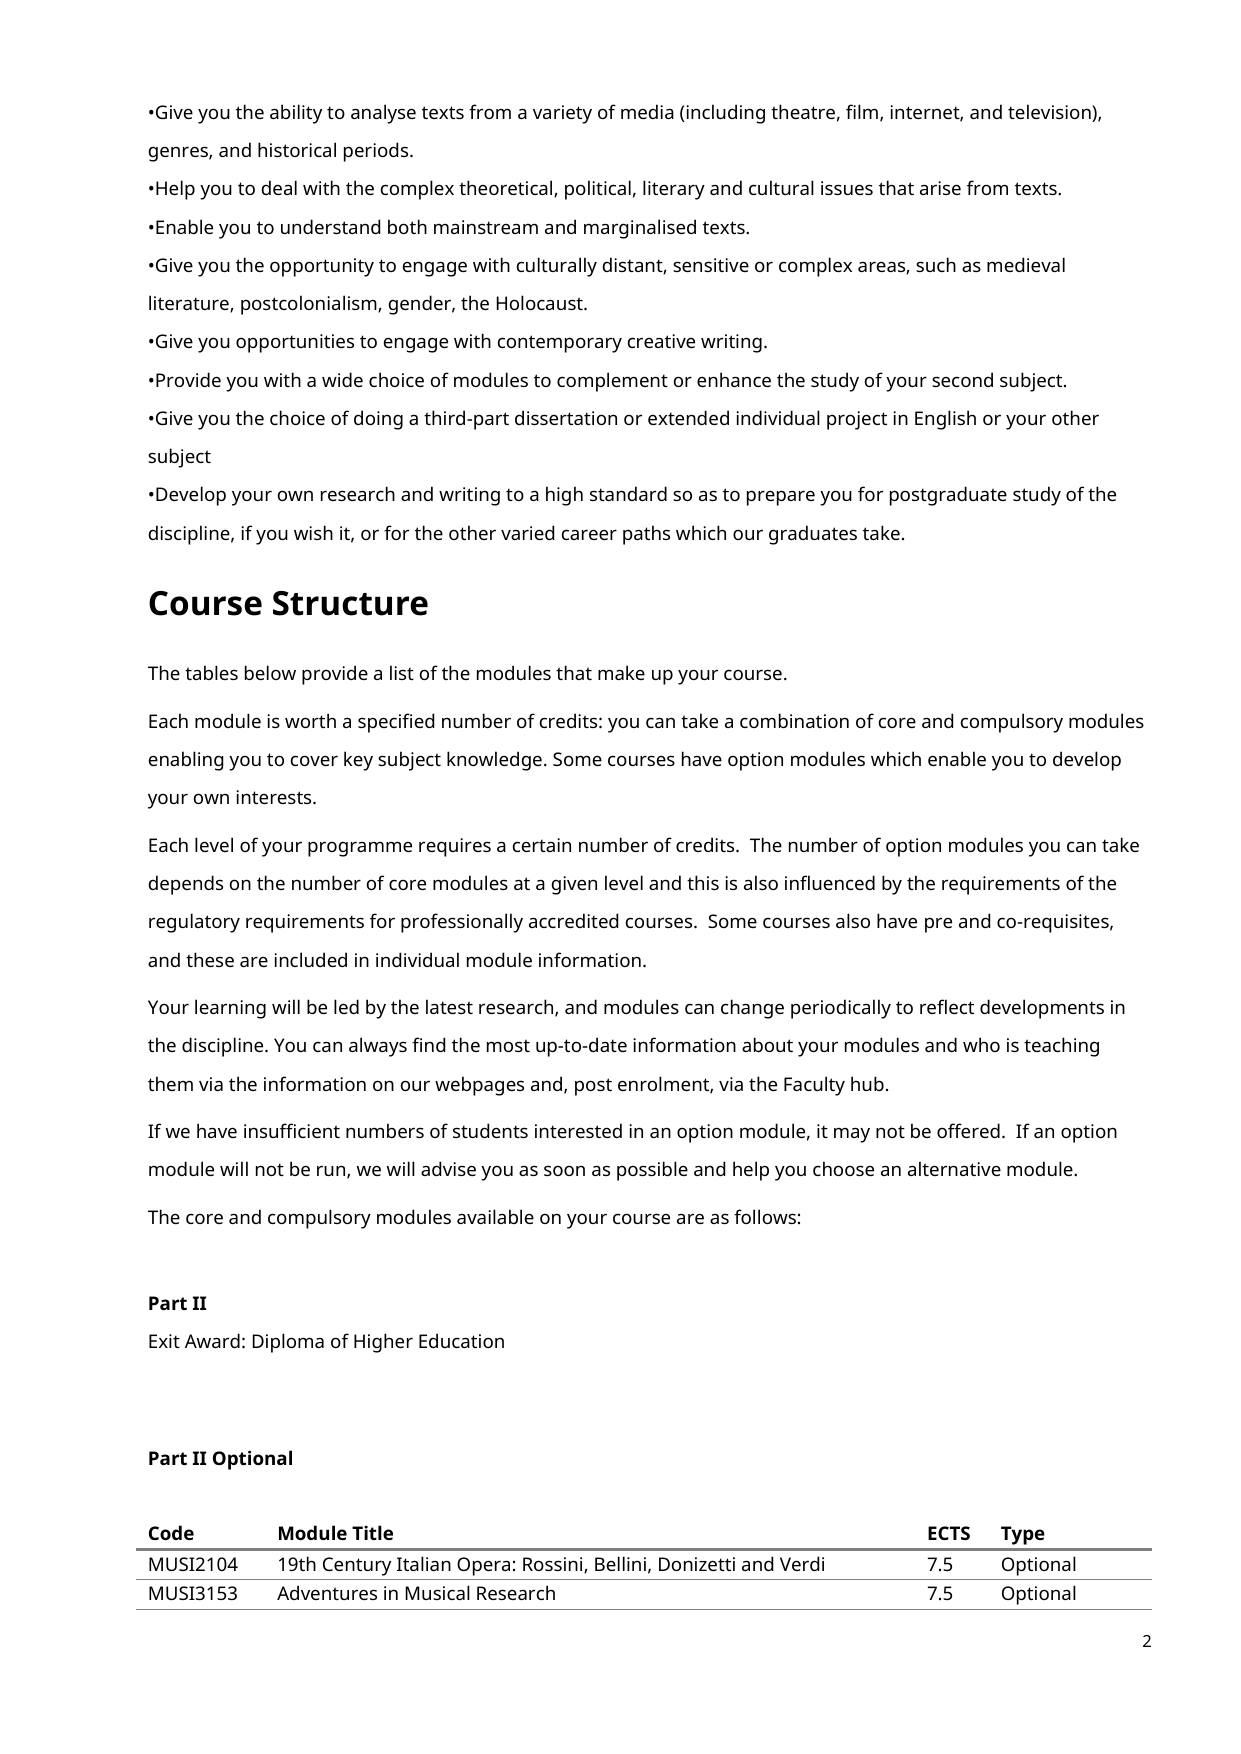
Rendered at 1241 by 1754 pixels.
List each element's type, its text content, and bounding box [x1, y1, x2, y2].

text Each level of your programme requires a certain number of credits. The number of option modules you can take depends on the number of core modules at a given level and this is also influenced by the requirements of the regulatory requirements for professionally accredited courses. Some courses also have pre and co-requisites, and these are included in individual module information. [148, 832, 1152, 972]
table_cell MUSI2104 [136, 1551, 266, 1579]
table_cell Optional [989, 1551, 1152, 1579]
table_cell 19th Century Italian Opera: Rossini, Bellini, Donizetti and Verdi [266, 1551, 916, 1579]
table_cell Optional [989, 1580, 1152, 1609]
table_header Part II Exit Award: Diploma of Higher Education [136, 1252, 1152, 1407]
table_cell 7.5 [916, 1551, 989, 1579]
table_cell Part II Optional [136, 1407, 1152, 1520]
text •Give you the ability to analyse texts from a variety of media (including theatre, film, internet, and television), genres, and historical periods. •Help you to deal with the complex theoretical, political, literary and cultural issues that arise from texts. •Enable you to understand both mainstream and marginalised texts. •Give you the opportunity to engage with culturally distant, sensitive or complex areas, such as medieval literature, postcolonialism, gender, the Holocaust. •Give you opportunities to engage with contemporary creative writing. •Provide you with a wide choice of modules to complement or enhance the study of your second subject. •Give you the choice of doing a third-part dissertation or extended individual project in English or your other subject •Develop your own research and writing to a high standard so as to prepare you for postgraduate study of the discipline, if you wish it, or for the other varied career paths which our graduates take. [148, 99, 1152, 545]
table_cell Type [989, 1520, 1152, 1548]
table_cell Code [136, 1520, 266, 1548]
subtitle Course Structure [148, 580, 1152, 625]
table_cell MUSI3153 [136, 1580, 266, 1609]
text Each module is worth a specified number of credits: you can take a combination of core and compulsory modules enabling you to cover key subject knowledge. Some courses have option modules which enable you to develop your own interests. [148, 708, 1152, 810]
table_cell Adventures in Musical Research [266, 1580, 916, 1609]
text If we have insufficient numbers of students interested in an option module, it may not be offered. If an option module will not be run, we will advise you as soon as possible and help you choose an alternative module. [148, 1118, 1152, 1182]
text Your learning will be led by the latest research, and modules can change periodically to reflect developments in the discipline. You can always find the most up-to-date information about your modules and who is teaching them via the information on our webpages and, post enrolment, via the Faculty hub. [148, 994, 1152, 1096]
table_cell Module Title [266, 1520, 916, 1548]
table_cell 7.5 [916, 1580, 989, 1609]
text The core and compulsory modules available on your course are as follows: [148, 1204, 1152, 1230]
table_cell ECTS [916, 1520, 989, 1548]
text The tables below provide a list of the modules that make up your course. [148, 661, 1152, 686]
